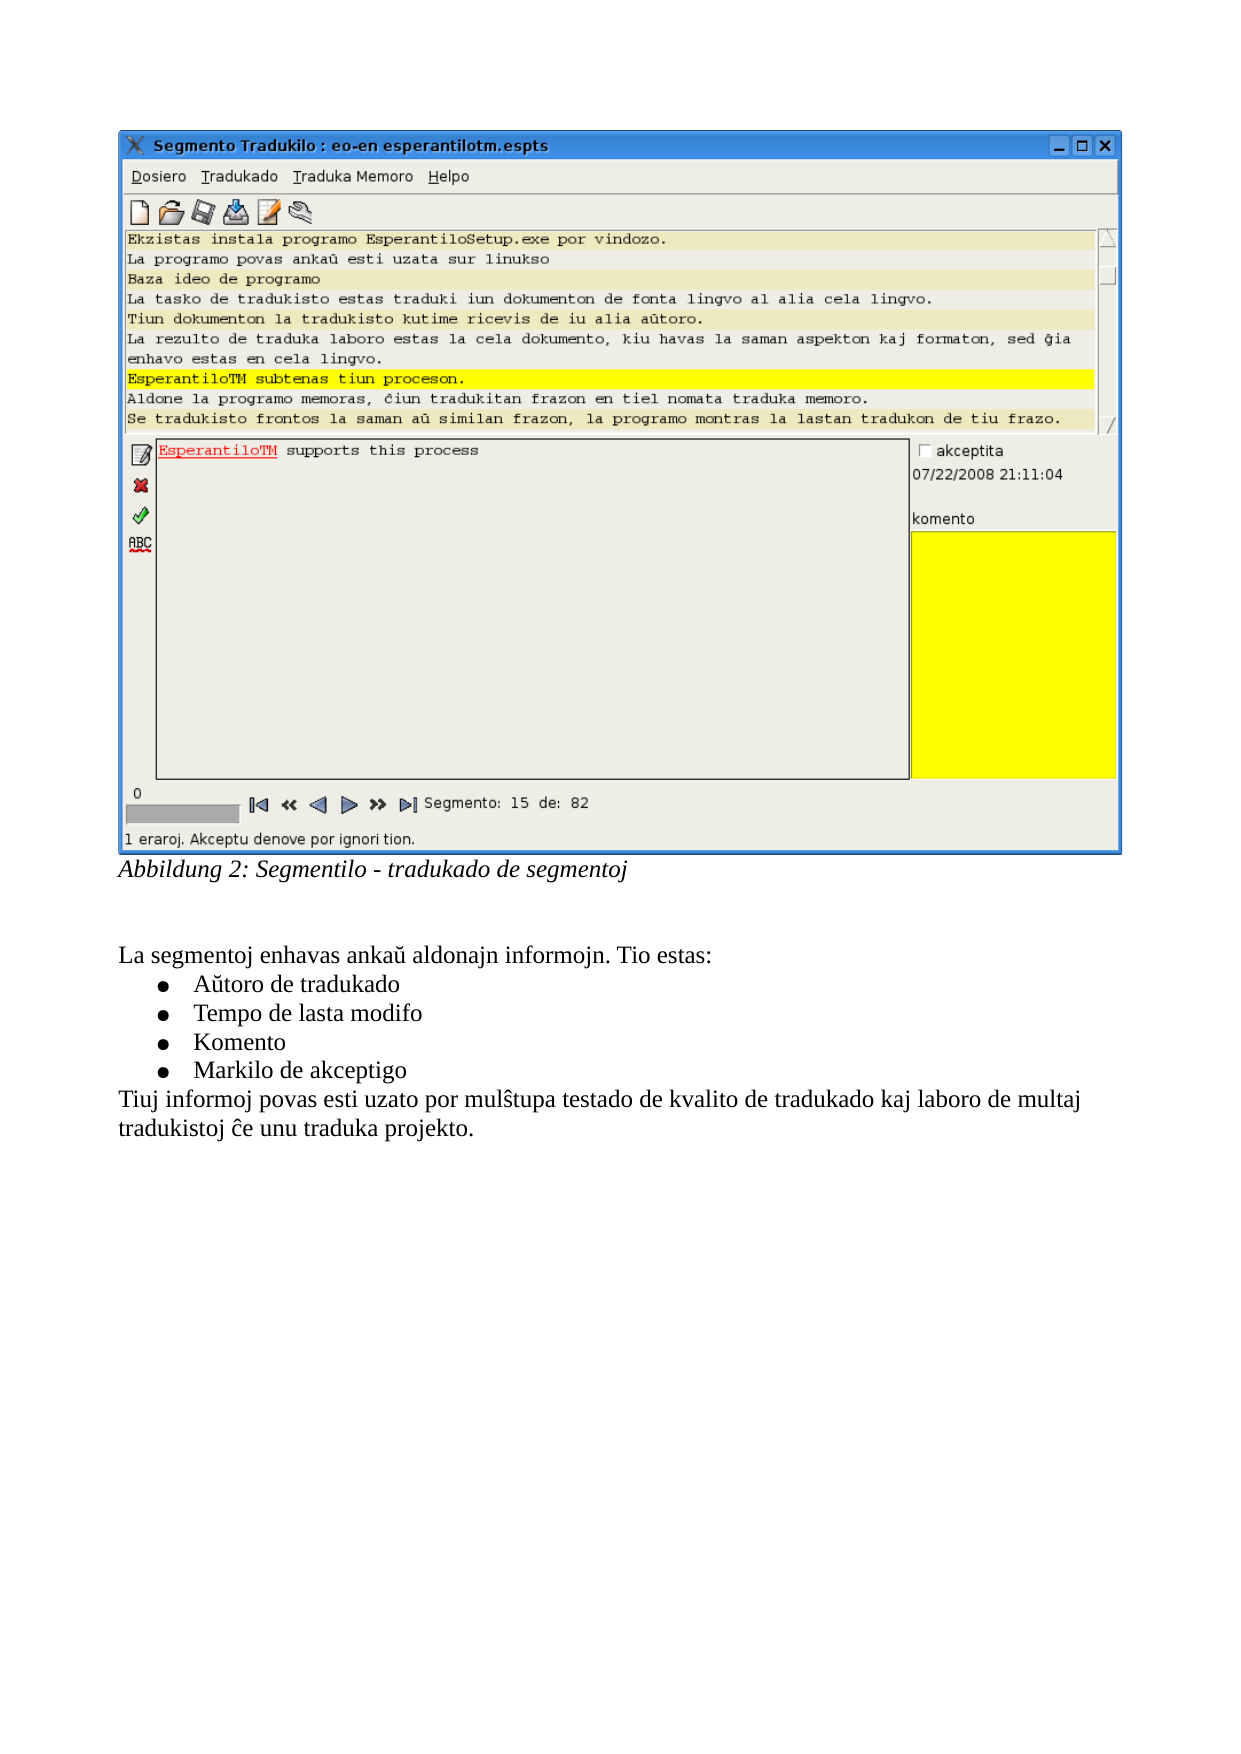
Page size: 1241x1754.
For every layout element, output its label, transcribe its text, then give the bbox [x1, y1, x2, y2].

list Markilo de akceptigo [156, 1056, 1122, 1084]
list Komento [156, 1027, 1122, 1056]
list Tempo de lasta modifo [156, 998, 1122, 1027]
list Aŭtoro de tradukado [156, 969, 1122, 998]
picture [118, 130, 1123, 855]
text Abbildung 2: Segmentilo - tradukado de segmentoj [118, 855, 1122, 883]
text La segmentoj enhavas ankaŭ aldonajn informojn. Tio estas: [118, 941, 1122, 969]
text Tiuj informoj povas esti uzato por mulŝtupa testado de kvalito de tradukado kaj laboro de multaj tradukistoj ĉe unu traduka projekto. [118, 1084, 1122, 1142]
